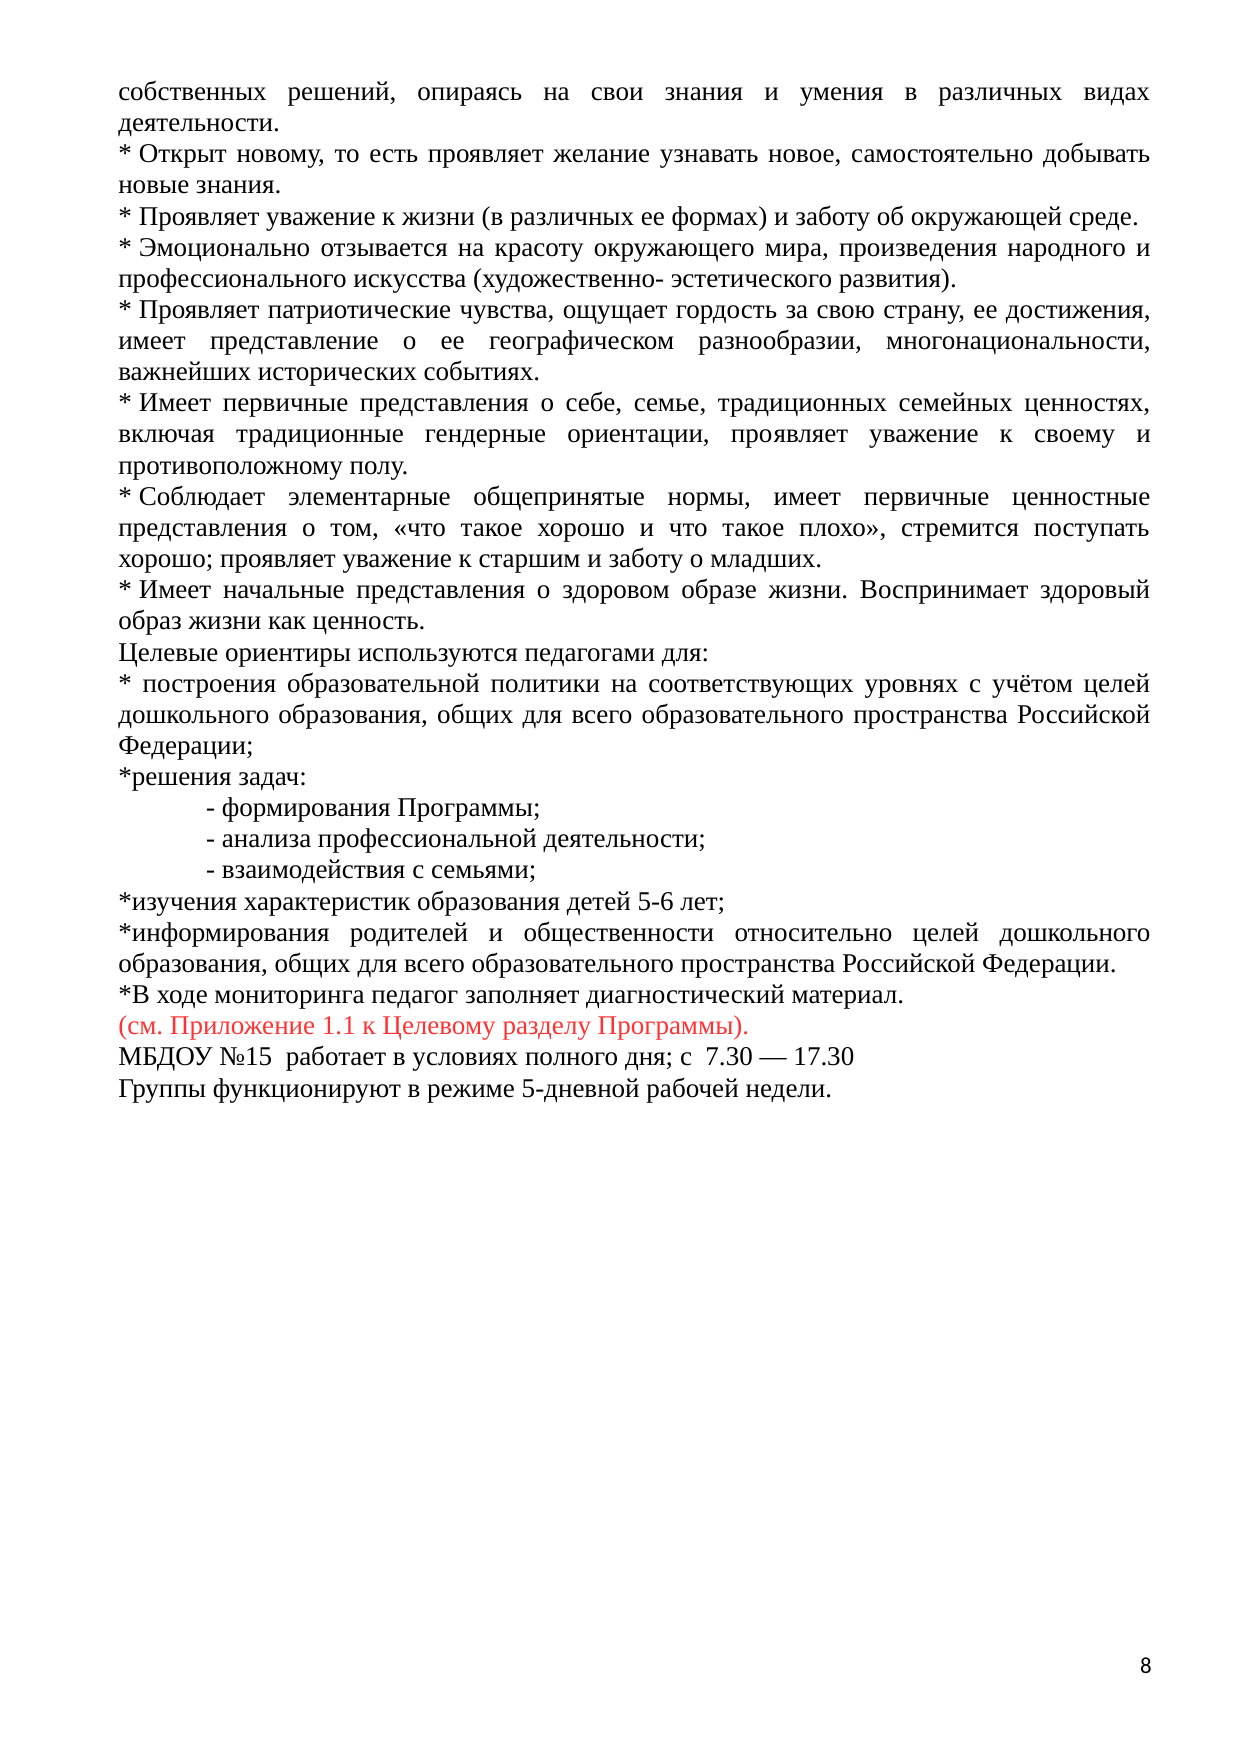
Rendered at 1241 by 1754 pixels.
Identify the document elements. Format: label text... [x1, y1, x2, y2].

text Группы функционируют в режиме 5-дневной рабочей недели. [118, 1072, 1152, 1103]
text - анализа профессиональной деятельности; [118, 822, 1152, 854]
text - формирования Программы; [118, 791, 1152, 822]
text *​ Проявляет патриотические чувства, ощущает гордость за свою страну, ее достижения, имеет представление о ее географическом разнообразии, многонациональности, важнейших исторических событиях. [118, 293, 1152, 386]
text Целевые ориентиры используются педагогами для: [118, 636, 1152, 667]
text *информирования родителей и общественности относительно целей дошкольного образования, общих для всего образовательного пространства Российской Федерации. [118, 916, 1152, 978]
text * построения образовательной политики на соответствующих уровнях с учётом целей дошкольного образования, общих для всего образовательного пространства Российской Федерации; [118, 667, 1152, 760]
text (см. Приложение 1.1 к Целевому разделу Программы). [118, 1009, 1152, 1041]
text собственных решений, опираясь на свои знания и умения в различных видах деятельности. [118, 75, 1152, 137]
text *​ Соблюдает элементарные общепринятые нормы, имеет первичные ценностные представления о том, «что такое хорошо и что такое плохо», стремится поступать хорошо; проявляет уважение к старшим и заботу о младших. [118, 480, 1152, 573]
text *изучения характеристик образования детей 5-6 лет; [118, 885, 1152, 916]
text *​ Проявляет уважение к жизни (в различных ее формах) и заботу об окружающей среде. [118, 199, 1152, 231]
text МБДОУ №15 работает в условиях полного дня; с 7.30 — 17.30 [118, 1041, 1152, 1072]
text *решения задач: [118, 760, 1152, 791]
text - взаимодействия с семьями; [118, 854, 1152, 885]
text *​ Эмоционально отзывается на красоту окружающего мира, произведения народного и профессионального искусства (художественно- эстетического развития). [118, 231, 1152, 293]
text *​ Имеет первичные представления о себе, семье, традиционных семейных ценностях, включая традиционные гендерные ориентации, про​являет уважение к своему и противоположному полу. [118, 386, 1152, 480]
text *В ходе мониторинга педагог заполняет диагностический материал. [118, 978, 1152, 1009]
text *​ Открыт новому, то есть проявляет желание узнавать новое, самостоятельно добывать новые знания. [118, 137, 1152, 199]
text *​ Имеет начальные представления о здоровом образе жизни. Воспринимает здоровый образ жизни как ценность. [118, 573, 1152, 636]
